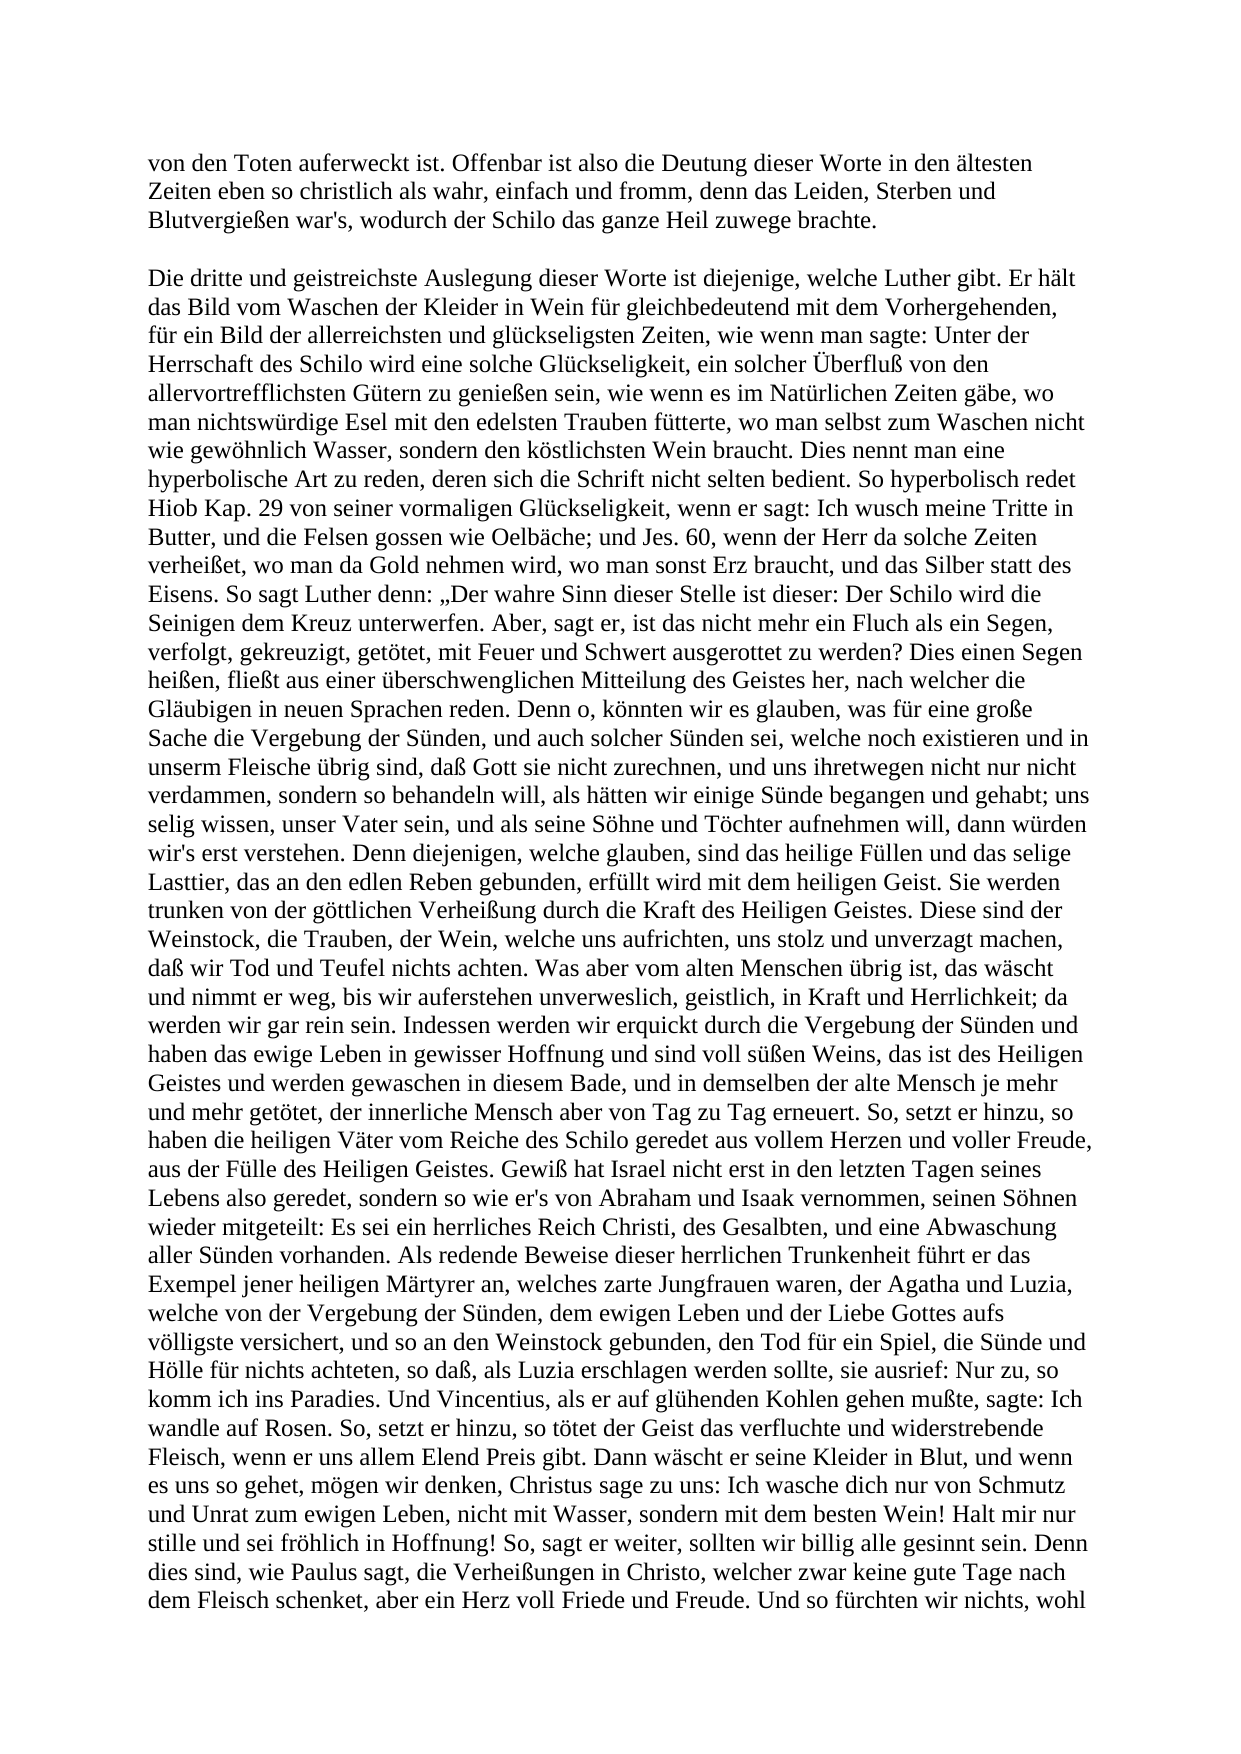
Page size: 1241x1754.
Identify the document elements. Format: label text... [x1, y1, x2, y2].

text Die dritte und geistreichste Auslegung dieser Worte ist diejenige, welche Luther gibt. Er hält das Bild vom Waschen der Kleider in Wein für gleichbedeutend mit dem Vorhergehenden, für ein Bild der allerreichsten und glückseligsten Zeiten, wie wenn man sagte: Unter der Herrschaft des Schilo wird eine solche Glückseligkeit, ein solcher Überfluß von den allervortrefflichsten Gütern zu genießen sein, wie wenn es im Natürlichen Zeiten gäbe, wo man nichtswürdige Esel mit den edelsten Trauben fütterte, wo man selbst zum Waschen nicht wie gewöhnlich Wasser, sondern den köstlichsten Wein braucht. Dies nennt man eine hyperbolische Art zu reden, deren sich die Schrift nicht selten bedient. So hyperbolisch redet Hiob Kap. 29 von seiner vormaligen Glückseligkeit, wenn er sagt: Ich wusch meine Tritte in Butter, und die Felsen gossen wie Oelbäche; und Jes. 60, wenn der Herr da solche Zeiten verheißet, wo man da Gold nehmen wird, wo man sonst Erz braucht, und das Silber statt des Eisens. So sagt Luther denn: „Der wahre Sinn dieser Stelle ist dieser: Der Schilo wird die Seinigen dem Kreuz unterwerfen. Aber, sagt er, ist das nicht mehr ein Fluch als ein Segen, verfolgt, gekreuzigt, getötet, mit Feuer und Schwert ausgerottet zu werden? Dies einen Segen heißen, fließt aus einer überschwenglichen Mitteilung des Geistes her, nach welcher die Gläubigen in neuen Sprachen reden. Denn o, könnten wir es glauben, was für eine große Sache die Vergebung der Sünden, und auch solcher Sünden sei, welche noch existieren und in unserm Fleische übrig sind, daß Gott sie nicht zurechnen, und uns ihretwegen nicht nur nicht verdammen, sondern so behandeln will, als hätten wir einige Sünde begangen und gehabt; uns selig wissen, unser Vater sein, und als seine Söhne und Töchter aufnehmen will, dann würden wir's erst verstehen. Denn diejenigen, welche glauben, sind das heilige Füllen und das selige Lasttier, das an den edlen Reben gebunden, erfüllt wird mit dem heiligen Geist. Sie werden trunken von der göttlichen Verheißung durch die Kraft des Heiligen Geistes. Diese sind der Weinstock, die Trauben, der Wein, welche uns aufrichten, uns stolz und unverzagt machen, daß wir Tod und Teufel nichts achten. Was aber vom alten Menschen übrig ist, das wäscht und nimmt er weg, bis wir auferstehen unverweslich, geistlich, in Kraft und Herrlichkeit; da werden wir gar rein sein. Indessen werden wir erquickt durch die Vergebung der Sünden und haben das ewige Leben in gewisser Hoffnung und sind voll süßen Weins, das ist des Heiligen Geistes und werden gewaschen in diesem Bade, und in demselben der alte Mensch je mehr und mehr getötet, der innerliche Mensch aber von Tag zu Tag erneuert. So, setzt er hinzu, so haben die heiligen Väter vom Reiche des Schilo geredet aus vollem Herzen und voller Freude, aus der Fülle des Heiligen Geistes. Gewiß hat Israel nicht erst in den letzten Tagen seines Lebens also geredet, sondern so wie er's von Abraham und Isaak vernommen, seinen Söhnen wieder mitgeteilt: Es sei ein herrliches Reich Christi, des Gesalbten, und eine Abwaschung aller Sünden vorhanden. Als redende Beweise dieser herrlichen Trunkenheit führt er das Exempel jener heiligen Märtyrer an, welches zarte Jungfrauen waren, der Agatha und Luzia, welche von der Vergebung der Sünden, dem ewigen Leben und der Liebe Gottes aufs völligste versichert, und so an den Weinstock gebunden, den Tod für ein Spiel, die Sünde und Hölle für nichts achteten, so daß, als Luzia erschlagen werden sollte, sie ausrief: Nur zu, so komm ich ins Paradies. Und Vincentius, als er auf glühenden Kohlen gehen mußte, sagte: Ich wandle auf Rosen. So, setzt er hinzu, so tötet der Geist das verfluchte und widerstrebende Fleisch, wenn er uns allem Elend Preis gibt. Dann wäscht er seine Kleider in Blut, und wenn es uns so gehet, mögen wir denken, Christus sage zu uns: Ich wasche dich nur von Schmutz und Unrat zum ewigen Leben, nicht mit Wasser, sondern mit dem besten Wein! Halt mir nur stille und sei fröhlich in Hoffnung! So, sagt er weiter, sollten wir billig alle gesinnt sein. Denn dies sind, wie Paulus sagt, die Verheißungen in Christo, welcher zwar keine gute Tage nach dem Fleisch schenket, aber ein Herz voll Friede und Freude. Und so fürchten wir nichts, wohl [148, 263, 1093, 1614]
text von den Toten auferweckt ist. Offenbar ist also die Deutung dieser Worte in den ältesten Zeiten eben so christlich als wahr, einfach und fromm, denn das Leiden, Sterben und Blutvergießen war's, wodurch der Schilo das ganze Heil zuwege brachte. [148, 148, 1093, 234]
